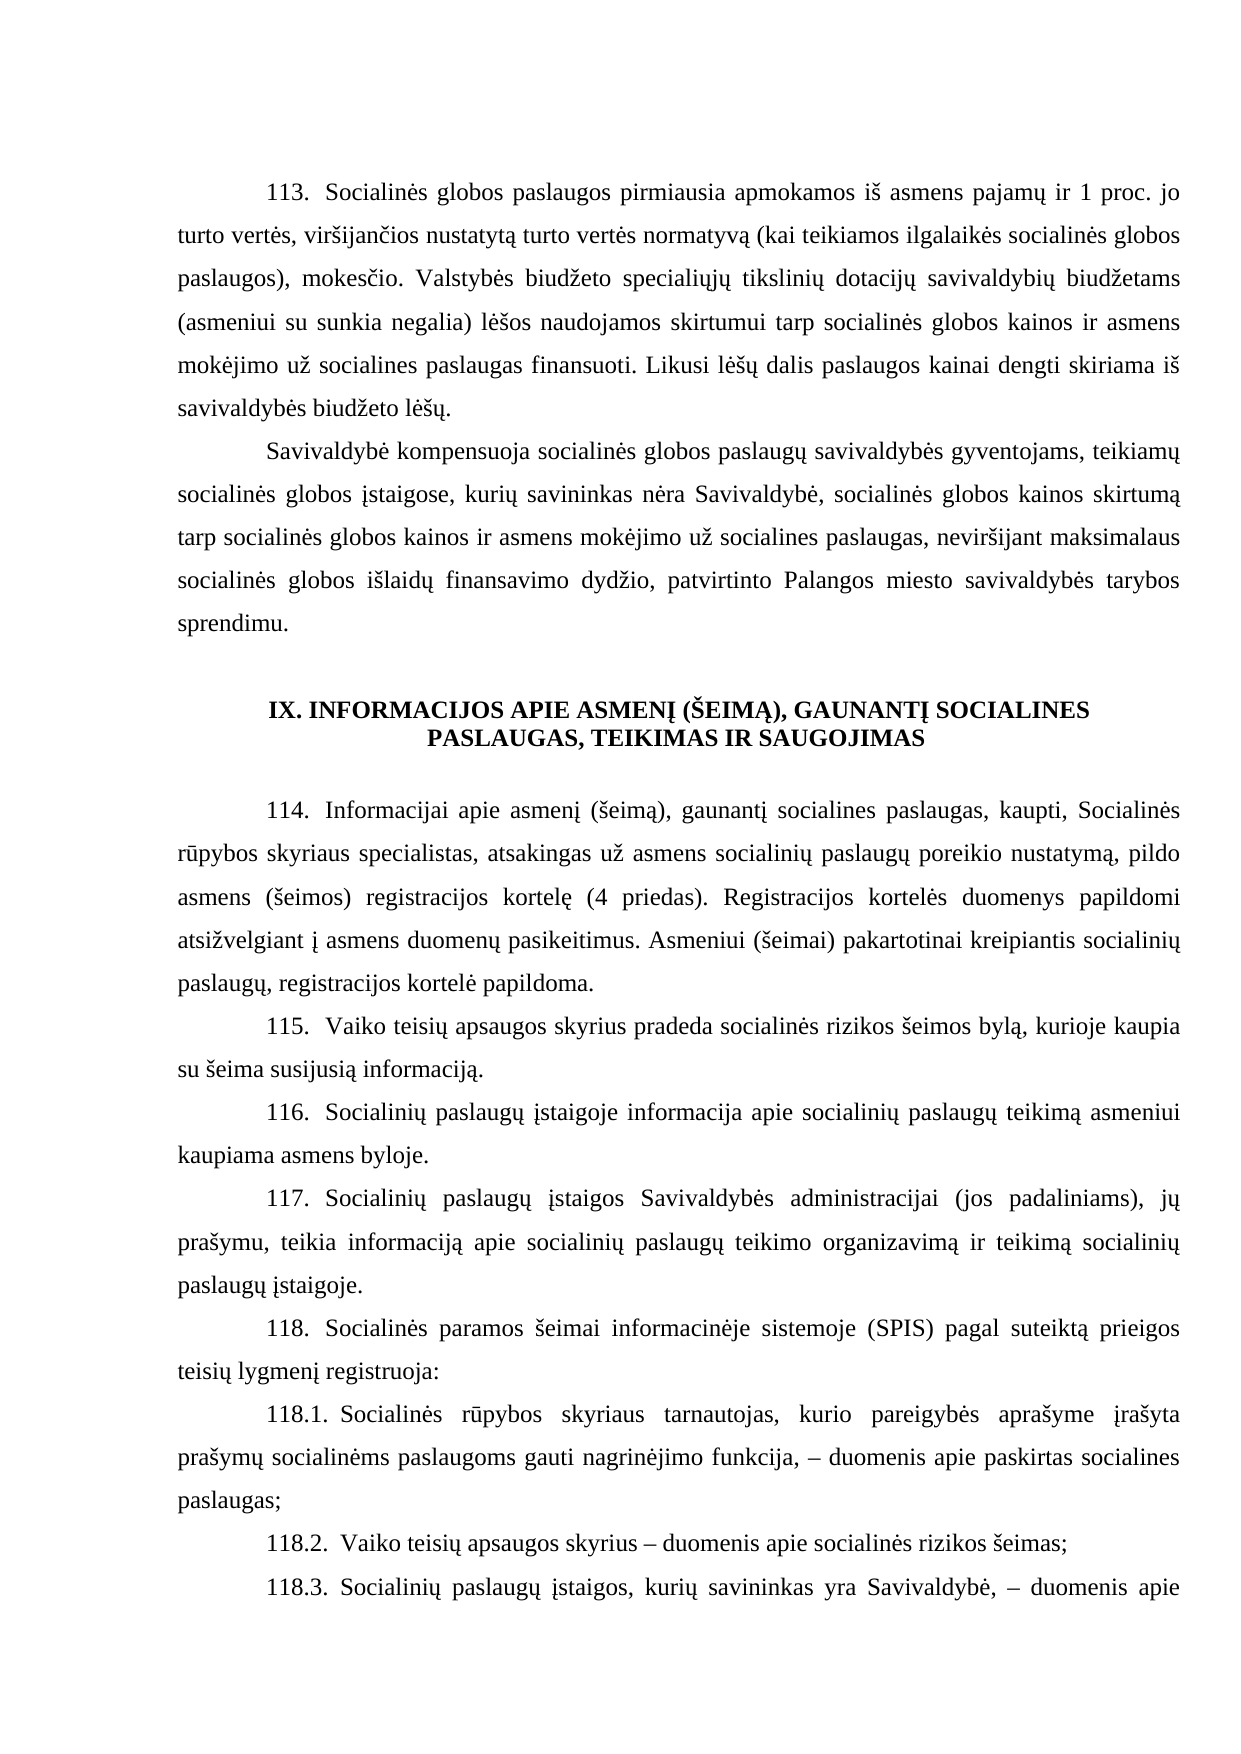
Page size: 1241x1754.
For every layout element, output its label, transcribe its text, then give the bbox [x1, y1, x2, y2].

text 113. Socialinės globos paslaugos pirmiausia apmokamos iš asmens pajamų ir 1 proc. jo turto vertės, viršijančios nustatytą turto vertės normatyvą (kai teikiamos ilgalaikės socialinės globos paslaugos), mokesčio. Valstybės biudžeto specialiųjų tikslinių dotacijų savivaldybių biudžetams (asmeniui su sunkia negalia) lėšos naudojamos skirtumui tarp socialinės globos kainos ir asmens mokėjimo už socialines paslaugas finansuoti. Likusi lėšų dalis paslaugos kainai dengti skiriama iš savivaldybės biudžeto lėšų. [177, 177, 1181, 422]
text 118.1. Socialinės rūpybos skyriaus tarnautojas, kurio pareigybės aprašyme įrašyta prašymų socialinėms paslaugoms gauti nagrinėjimo funkcija, – duomenis apie paskirtas socialines paslaugas; [177, 1399, 1181, 1514]
text PASLAUGAS, TEIKIMAS IR SAUGOJIMAS [177, 723, 1181, 752]
text 116. Socialinių paslaugų įstaigoje informacija apie socialinių paslaugų teikimą asmeniui kaupiama asmens byloje. [177, 1097, 1181, 1169]
text 118. Socialinės paramos šeimai informacinėje sistemoje (SPIS) pagal suteiktą prieigos teisių lygmenį registruoja: [177, 1313, 1181, 1385]
text 117. Socialinių paslaugų įstaigos Savivaldybės administracijai (jos padaliniams), jų prašymu, teikia informaciją apie socialinių paslaugų teikimo organizavimą ir teikimą socialinių paslaugų įstaigoje. [177, 1183, 1181, 1298]
text 114. Informacijai apie asmenį (šeimą), gaunantį socialines paslaugas, kaupti, Socialinės rūpybos skyriaus specialistas, atsakingas už asmens socialinių paslaugų poreikio nustatymą, pildo asmens (šeimos) registracijos kortelę (4 priedas). Registracijos kortelės duomenys papildomi atsižvelgiant į asmens duomenų pasikeitimus. Asmeniui (šeimai) pakartotinai kreipiantis socialinių paslaugų, registracijos kortelė papildoma. [177, 795, 1181, 997]
text 118.2. Vaiko teisių apsaugos skyrius – duomenis apie socialinės rizikos šeimas; [177, 1528, 1181, 1557]
text Savivaldybė kompensuoja socialinės globos paslaugų savivaldybės gyventojams, teikiamų socialinės globos įstaigose, kurių savininkas nėra Savivaldybė, socialinės globos kainos skirtumą tarp socialinės globos kainos ir asmens mokėjimo už socialines paslaugas, neviršijant maksimalaus socialinės globos išlaidų finansavimo dydžio, patvirtinto Palangos miesto savivaldybės tarybos sprendimu. [177, 436, 1181, 637]
text 118.3. Socialinių paslaugų įstaigos, kurių savininkas yra Savivaldybė, – duomenis apie [177, 1572, 1181, 1600]
text 115. Vaiko teisių apsaugos skyrius pradeda socialinės rizikos šeimos bylą, kurioje kaupia su šeima susijusią informaciją. [177, 1011, 1181, 1083]
text IX. INFORMACIJOS APIE ASMENĮ (ŠEIMĄ), GAUNANTĮ SOCIALINES [177, 695, 1181, 723]
